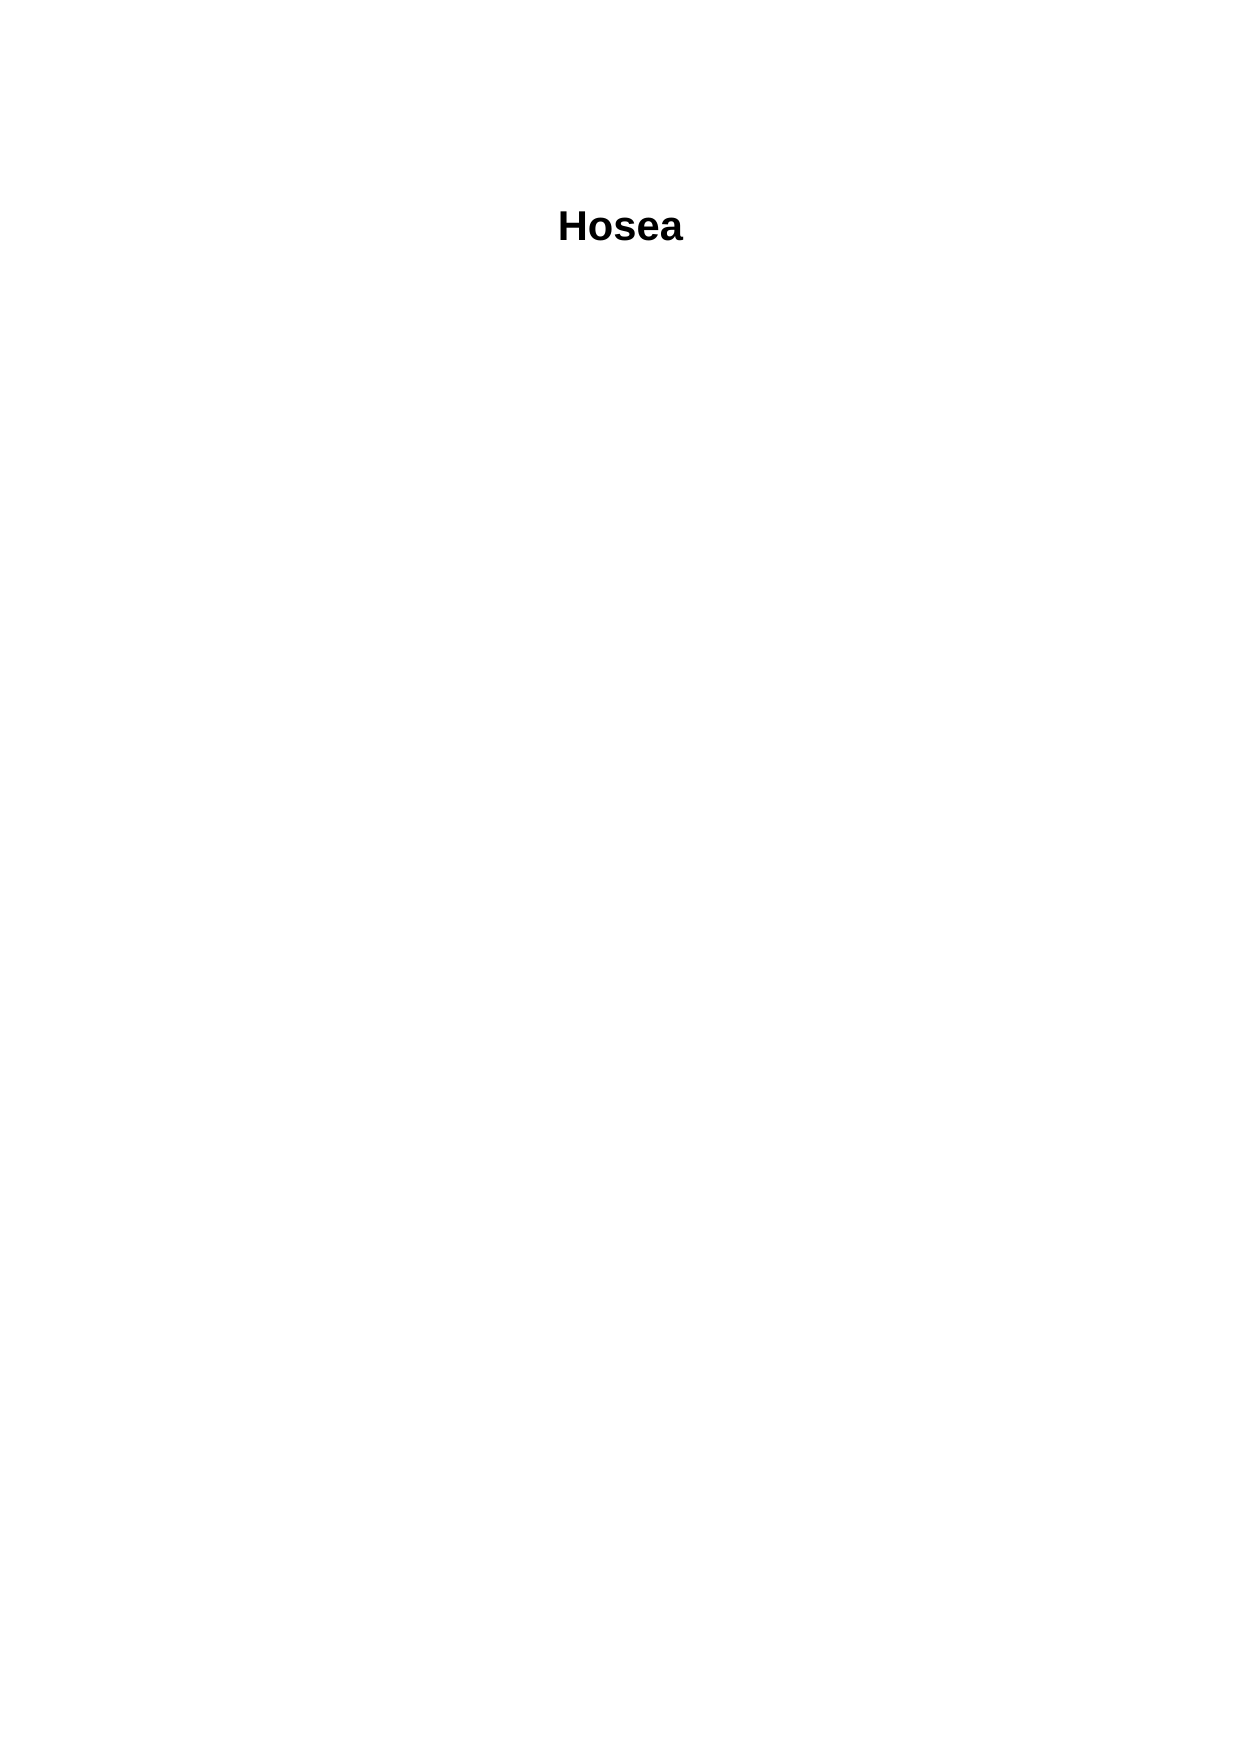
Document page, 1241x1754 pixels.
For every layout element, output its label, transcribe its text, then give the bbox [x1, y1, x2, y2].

title Hosea [118, 201, 1122, 249]
